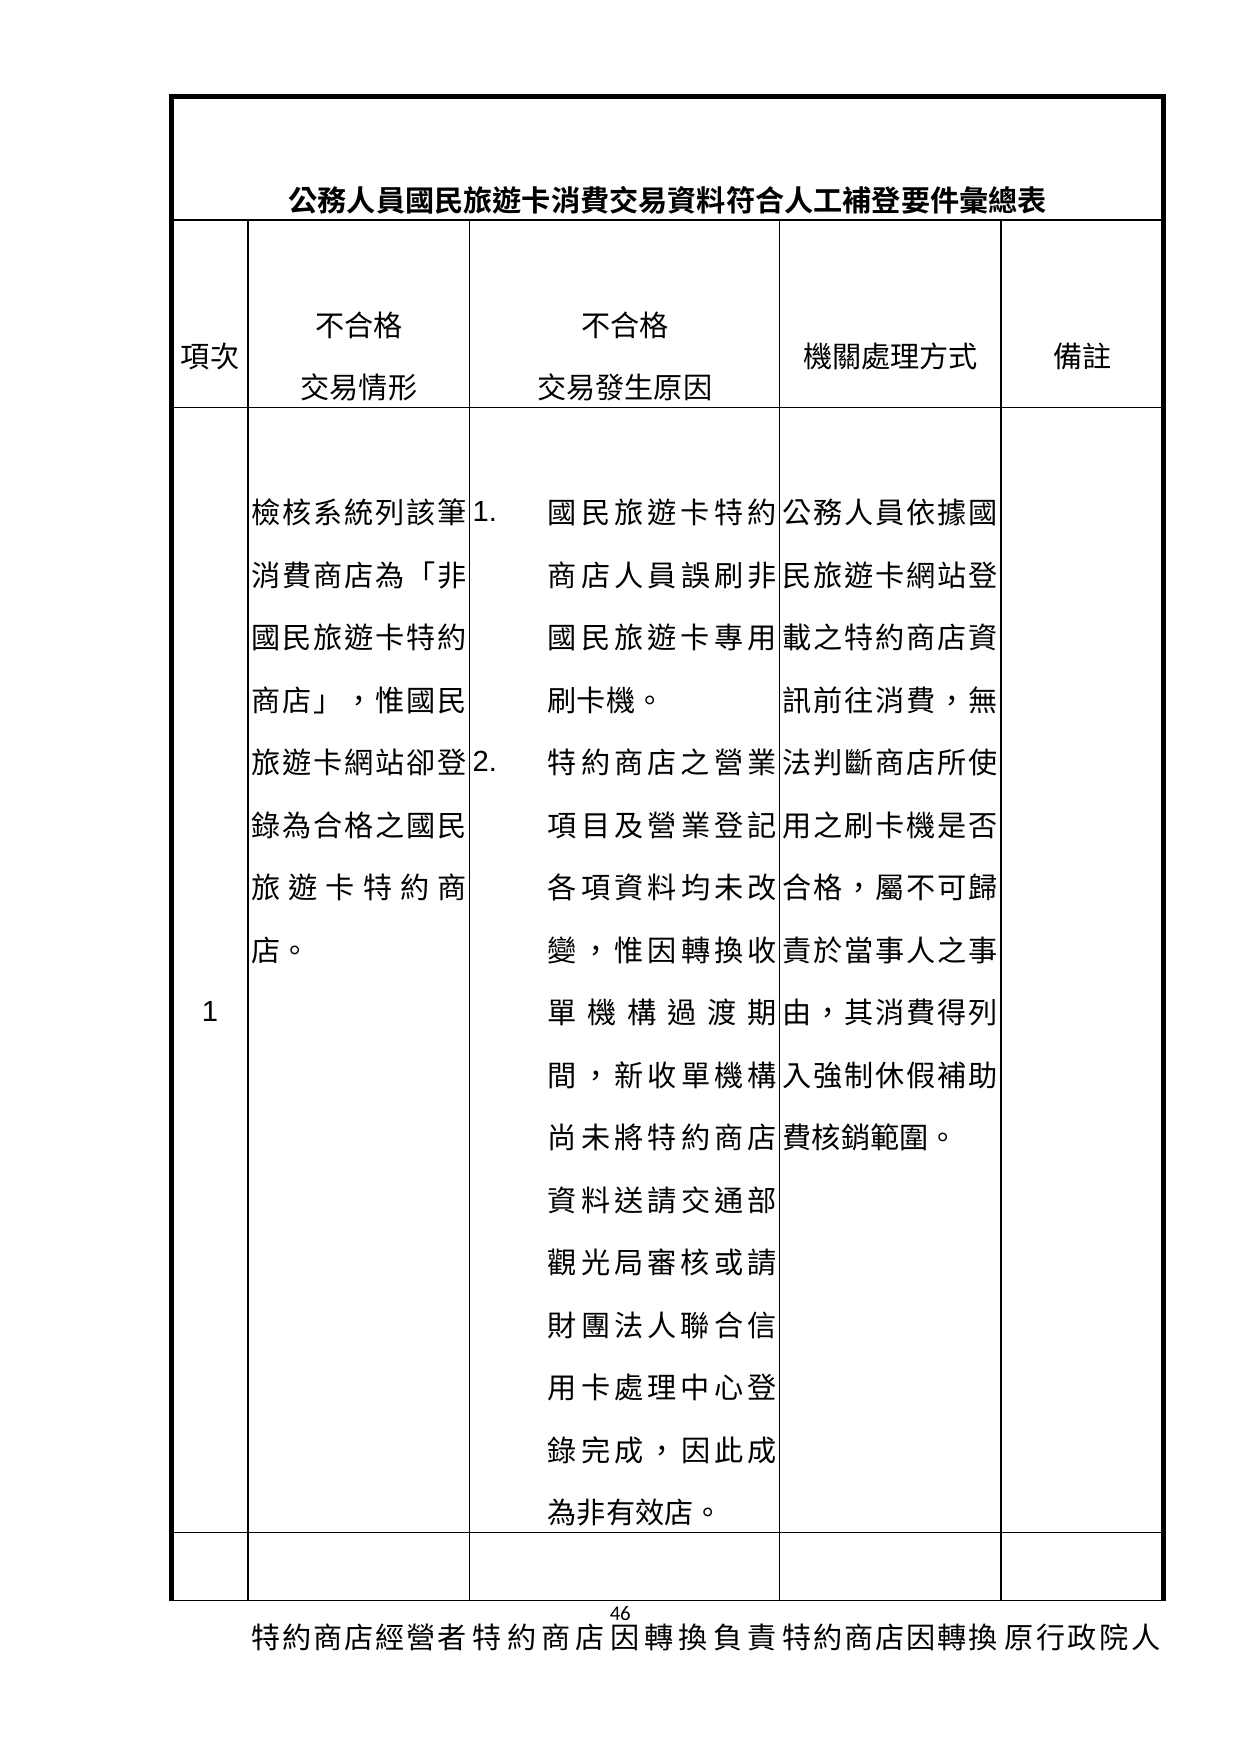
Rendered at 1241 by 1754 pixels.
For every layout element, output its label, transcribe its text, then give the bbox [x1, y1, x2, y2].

table_cell 1 [174, 408, 247, 1532]
table_cell 特約商店因轉換負責人，如再經交通部觀光局審核通過成為國民旅遊卡特約商店，公務人員於該店轉換過渡期間之消費，服務機關得以人工補登列為合格特約商店消費。 [780, 1533, 1000, 1600]
table_cell 備註 [1002, 221, 1161, 407]
table_cell 公務人員依據國民旅遊卡網站登載之特約商店資訊前往消費，無法判斷商店所使用之刷卡機是否合格，屬不可歸責於當事人之事由，其消費得列入強制休假補助費核銷範圍。 [780, 408, 1000, 1532]
table_cell 項次 [174, 221, 247, 407]
table_cell 國民旅遊卡特約商店人員誤刷非國民旅遊卡專用刷卡機。 特約商店之營業項目及營業登記各項資料均未改變，惟因轉換收單機構過渡期間，新收單機構尚未將特約商店資料送請交通部觀光局審核或請財團法人聯合信用卡處理中心登錄完成，因此成為非有效店。 [470, 408, 779, 1532]
table_cell 機關處理方式 [780, 221, 1000, 407]
table_cell 特約商店經營者更換期間因未辦理登記手續，致公務人員有消費事實卻無法取得合格交易。 [249, 1533, 469, 1600]
table_cell [1002, 408, 1161, 1532]
table_cell 不合格 交易情形 [249, 221, 469, 407]
table_cell 特約商店因轉換負責人、經營項目或商店名稱等，營業登記均變更，須與原收單機構辦理換約或解約後另選收單機構辦理簽約期間，成為非有效店。 [470, 1533, 779, 1600]
table_cell 原行政院人事行政局93年10月26日局考字第0930031001號書函。 [1002, 1533, 1161, 1600]
table_cell 不合格 交易發生原因 [470, 221, 779, 407]
table_cell 檢核系統列該筆消費商店為「非國民旅遊卡特約商店」，惟國民旅遊卡網站卻登錄為合格之國民旅遊卡特約商店。 [249, 408, 469, 1532]
table_header 公務人員國民旅遊卡消費交易資料符合人工補登要件彙總表 [174, 99, 1161, 219]
table_cell 2 [174, 1533, 247, 1600]
